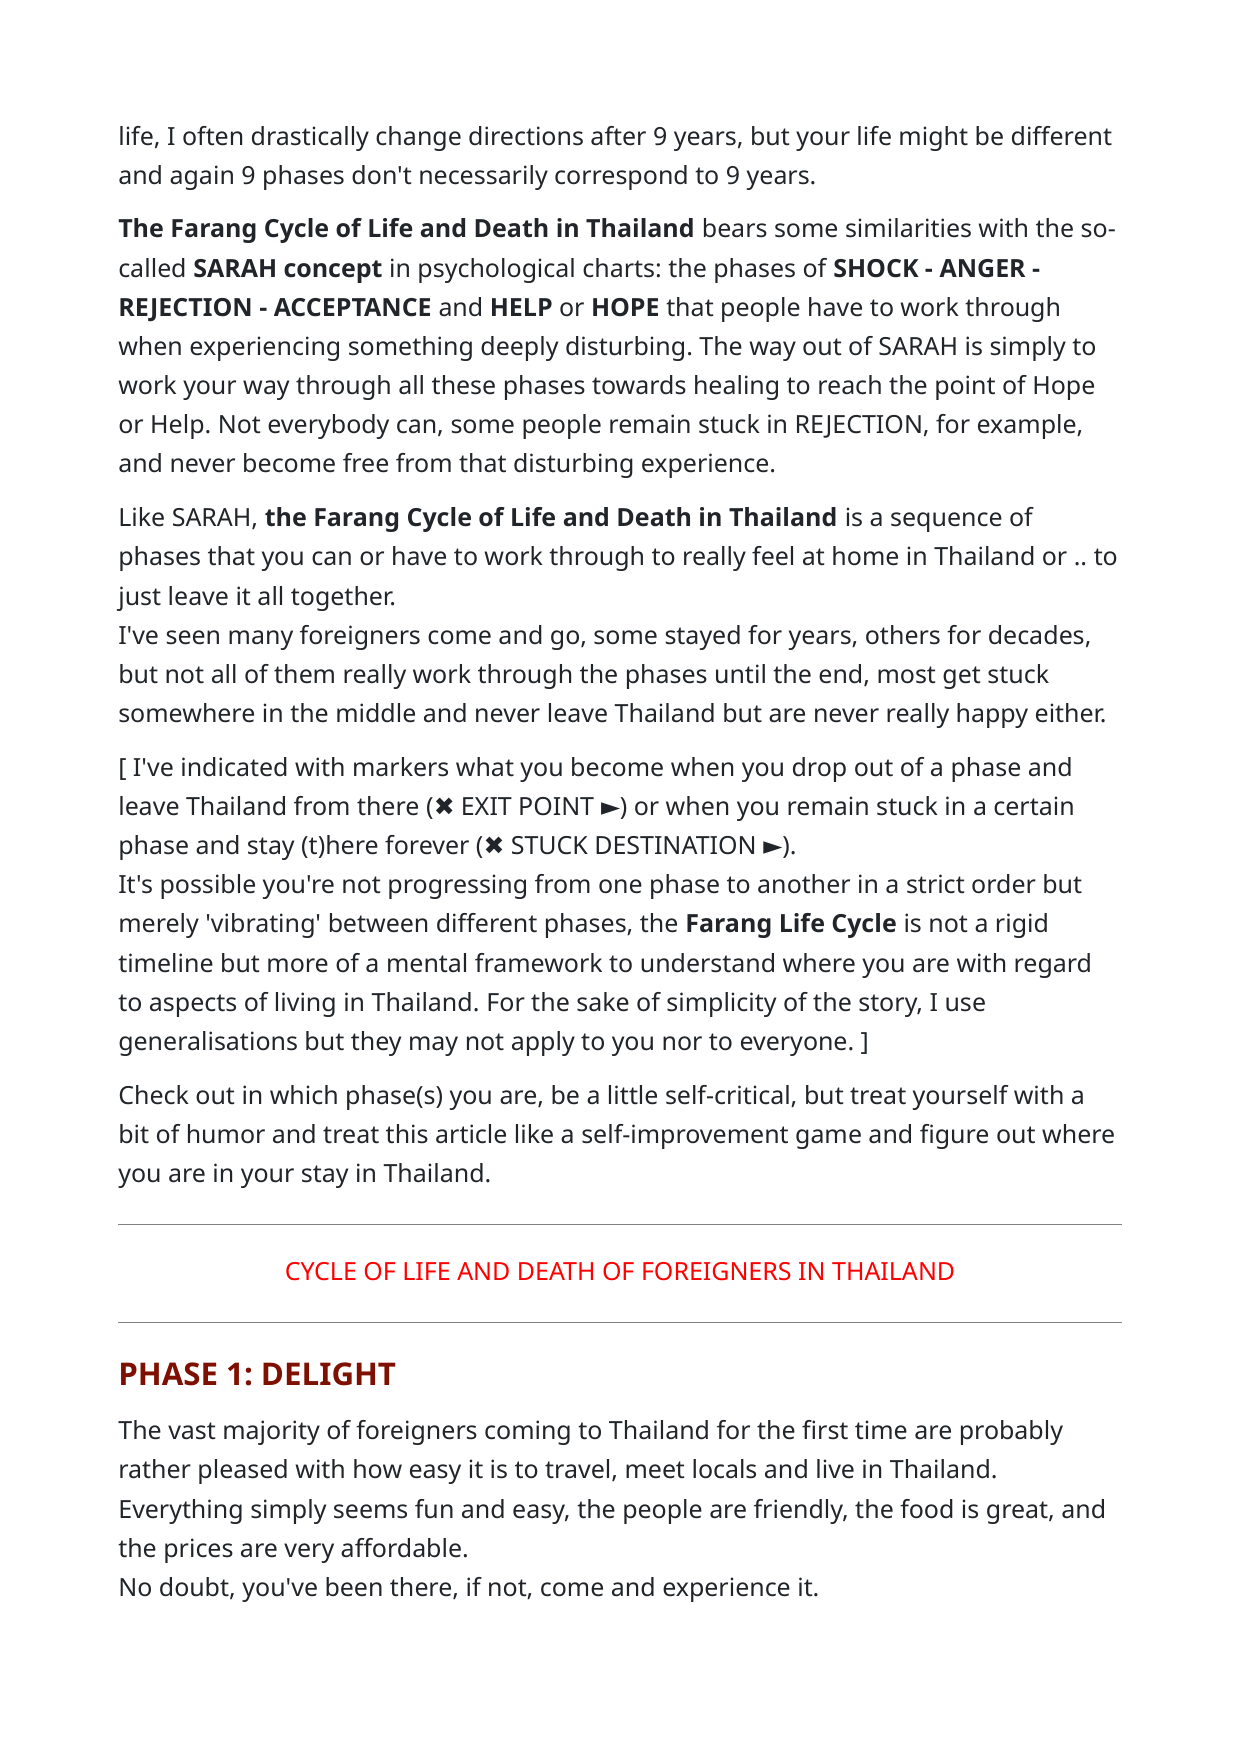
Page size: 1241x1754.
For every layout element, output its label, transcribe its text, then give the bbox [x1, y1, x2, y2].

text Check out in which phase(s) you are, be a little self-critical, but treat yourself with a bit of humor and treat this article like a self-improvement game and figure out where you are in your stay in Thailand. [118, 1077, 1122, 1190]
text CYCLE OF LIFE AND DEATH OF FOREIGNERS IN THAILAND [118, 1254, 1122, 1288]
subtitle PHASE 1: DELIGHT [118, 1352, 1122, 1394]
text The vast majority of foreigners coming to Thailand for the first time are probably rather pleased with how easy it is to travel, meet locals and live in Thailand. Everything simply seems fun and easy, the people are friendly, the food is great, and the prices are very affordable. No doubt, you've been there, if not, come and experience it. [118, 1413, 1122, 1604]
text life, I often drastically change directions after 9 years, but your life might be different and again 9 phases don't necessarily correspond to 9 years. [118, 118, 1122, 191]
text [ I've indicated with markers what you become when you drop out of a phase and leave Thailand from there (✖︎ EXIT POINT ►) or when you remain stuck in a certain phase and stay (t)here forever (✖︎ STUCK DESTINATION ►). It's possible you're not progressing from one phase to another in a strict order but merely 'vibrating' between different phases, the Farang Life Cycle is not a rigid timeline but more of a mental framework to understand where you are with regard to aspects of living in Thailand. For the sake of simplicity of the story, I use generalisations but they may not apply to you nor to everyone. ] [118, 749, 1122, 1058]
text Like SARAH, the Farang Cycle of Life and Death in Thailand is a sequence of phases that you can or have to work through to really feel at home in Thailand or .. to just leave it all together. I've seen many foreigners come and go, some stayed for years, others for decades, but not all of them really work through the phases until the end, most get stuck somewhere in the middle and never leave Thailand but are never really happy either. [118, 500, 1122, 730]
text The Farang Cycle of Life and Death in Thailand bears some similarities with the so-called SARAH concept in psychological charts: the phases of SHOCK - ANGER - REJECTION - ACCEPTANCE and HELP or HOPE that people have to work through when experiencing something deeply disturbing. The way out of SARAH is simply to work your way through all these phases towards healing to reach the point of Hope or Help. Not everybody can, some people remain stuck in REJECTION, for example, and never become free from that disturbing experience. [118, 211, 1122, 480]
